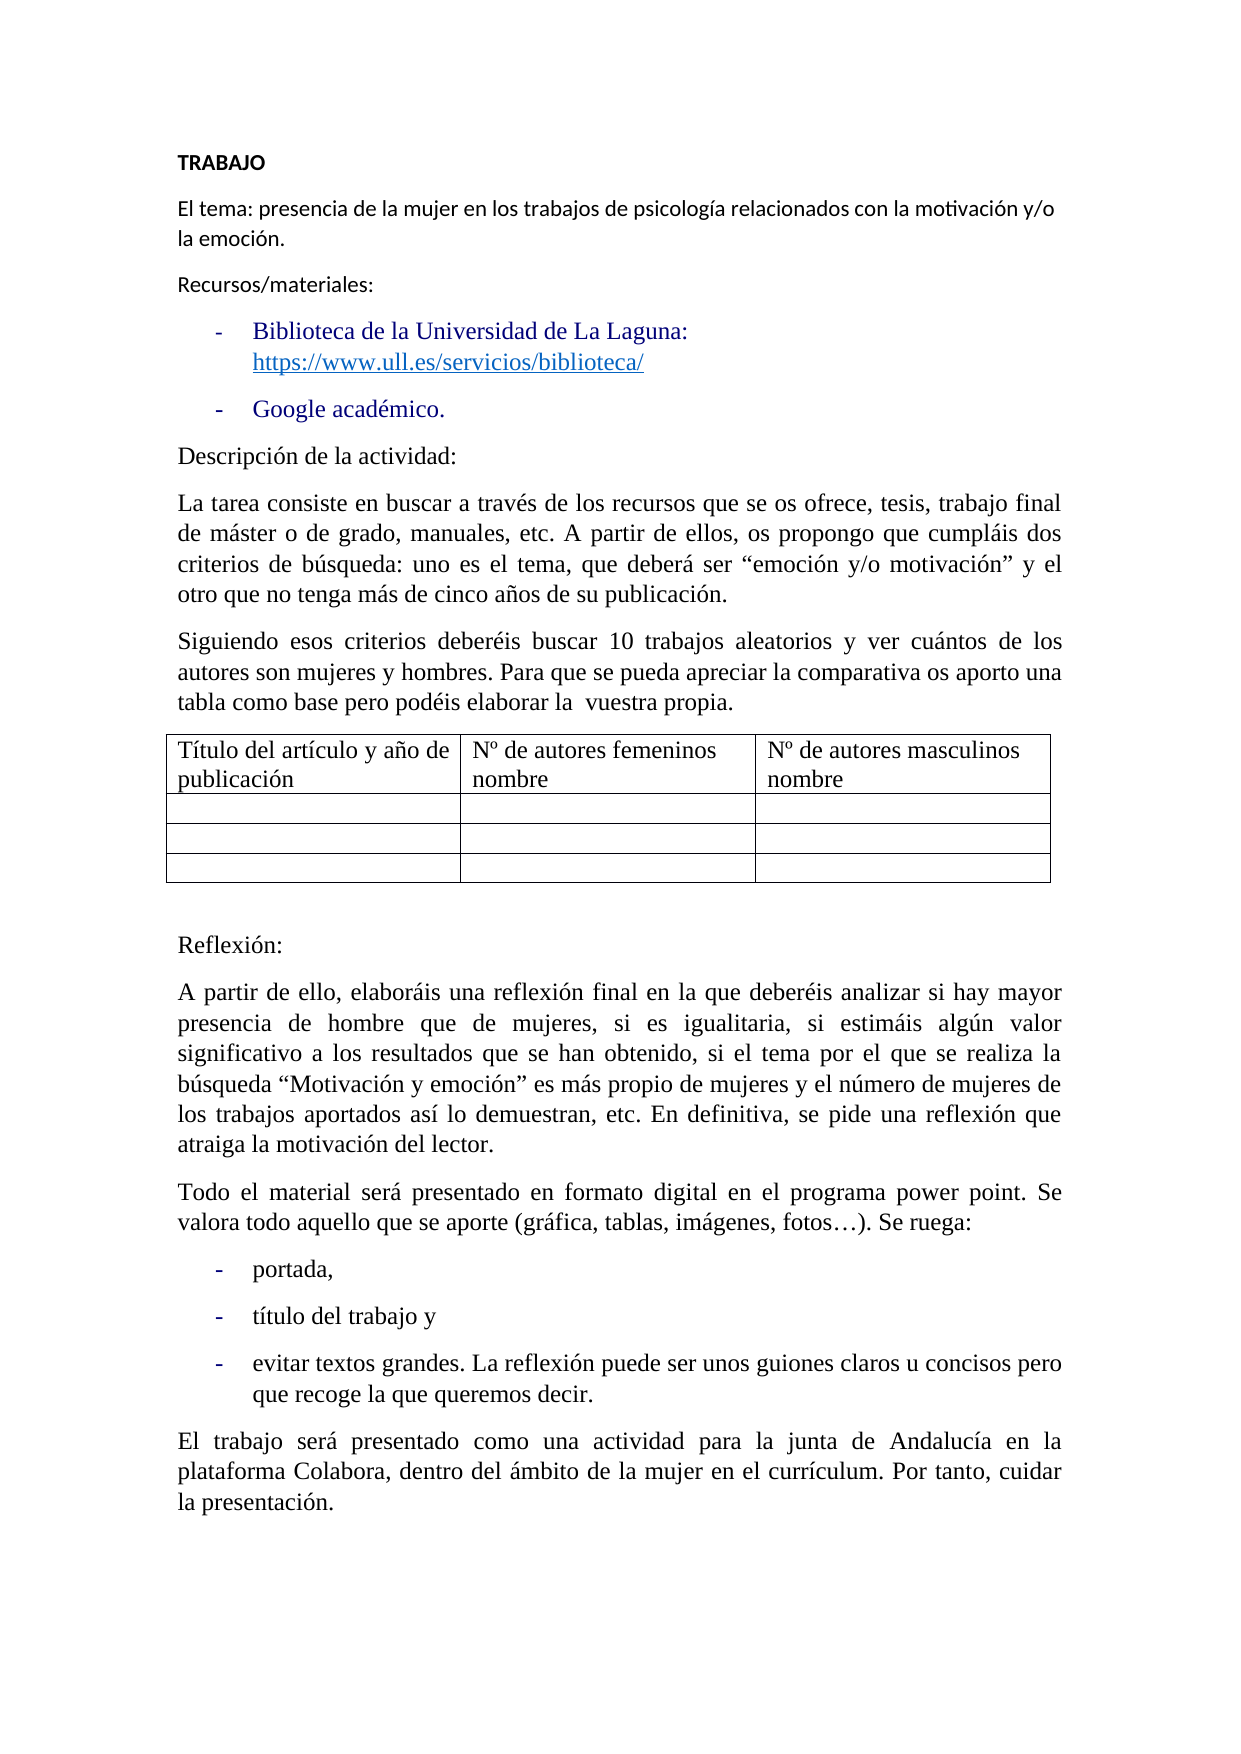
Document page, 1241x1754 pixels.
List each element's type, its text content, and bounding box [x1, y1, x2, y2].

table_header Título del artículo y año de publicación [167, 735, 460, 793]
list portada, [215, 1254, 1063, 1283]
table_cell [167, 794, 460, 823]
text El tema: presencia de la mujer en los trabajos de psicología relacionados con la motivación y/o la emoción. [177, 194, 1063, 252]
list título del trabajo y [215, 1301, 1063, 1330]
table_header Nº de autores femeninos nombre [461, 735, 755, 793]
text Todo el material será presentado en formato digital en el programa power point. Se valora todo aquello que se aporte (gráfica, tablas, imágenes, fotos…). Se ruega: [177, 1177, 1063, 1236]
table_cell [461, 854, 755, 882]
text A partir de ello, elaboráis una reflexión final en la que deberéis analizar si hay mayor presencia de hombre que de mujeres, si es igualitaria, si estimáis algún valor significativo a los resultados que se han obtenido, si el tema por el que se realiza la búsqueda “Motivación y emoción” es más propio de mujeres y el número de mujeres de los trabajos aportados así lo demuestran, etc. En definitiva, se pide una reflexión que atraiga la motivación del lector. [177, 977, 1063, 1158]
table_cell [756, 824, 1050, 852]
table_cell [167, 854, 460, 882]
text TRABAJO [177, 148, 1063, 176]
text El trabajo será presentado como una actividad para la junta de Andalucía en la plataforma Colabora, dentro del ámbito de la mujer en el currículum. Por tanto, cuidar la presentación. [177, 1426, 1063, 1515]
table_cell [461, 824, 755, 852]
table_cell [756, 854, 1050, 882]
text Reflexión: [177, 930, 1063, 959]
table_cell [756, 794, 1050, 823]
text Recursos/materiales: [177, 270, 1063, 298]
list Biblioteca de la Universidad de La Laguna: https://www.ull.es/servicios/biblioteca/ [215, 316, 1063, 376]
text Siguiendo esos criterios deberéis buscar 10 trabajos aleatorios y ver cuántos de los autores son mujeres y hombres. Para que se pueda apreciar la comparativa os aporto una tabla como base pero podéis elaborar la vuestra propia. [177, 626, 1063, 716]
table_cell [167, 824, 460, 852]
text Descripción de la actividad: [177, 441, 1063, 470]
list evitar textos grandes. La reflexión puede ser unos guiones claros u concisos pero que recoge la que queremos decir. [215, 1348, 1063, 1407]
table_header Nº de autores masculinos nombre [756, 735, 1050, 793]
text La tarea consiste en buscar a través de los recursos que se os ofrece, tesis, trabajo final de máster o de grado, manuales, etc. A partir de ellos, os propongo que cumpláis dos criterios de búsqueda: uno es el tema, que deberá ser “emoción y/o motivación” y el otro que no tenga más de cinco años de su publicación. [177, 488, 1063, 608]
list Google académico. [215, 394, 1063, 423]
table_cell [461, 794, 755, 823]
